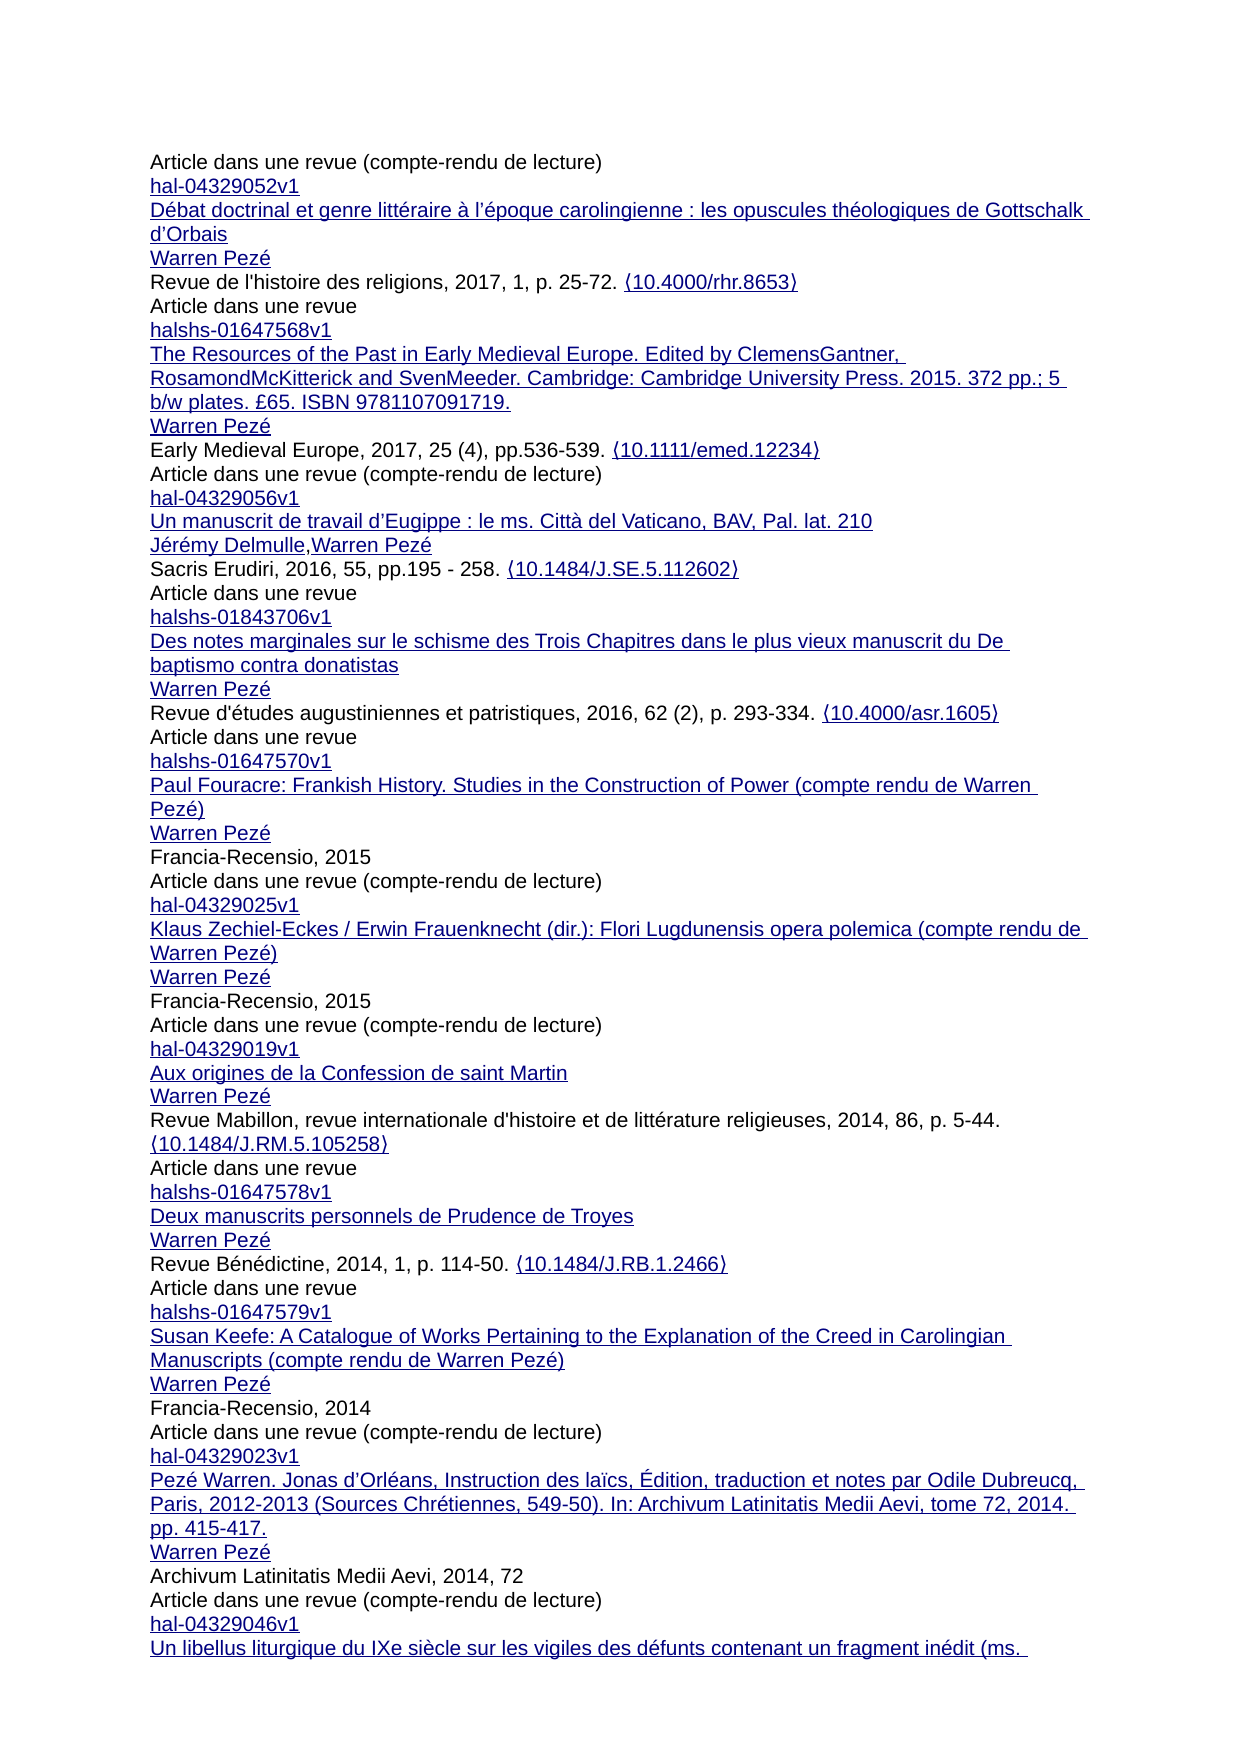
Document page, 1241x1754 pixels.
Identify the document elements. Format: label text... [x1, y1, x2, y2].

table_cell Deux manuscrits personnels de Prudence de Troyes Warren Pezé Revue Bénédictine, 2014, 1, p. 114-50. ⟨10.1484/J.RB.1.2466⟩ Article dans une revue halshs-01647579v1 [150, 1204, 1090, 1324]
table_cell Des notes marginales sur le schisme des Trois Chapitres dans le plus vieux manuscrit du De baptismo contra donatistas Warren Pezé Revue d'études augustiniennes et patristiques, 2016, 62 (2), p. 293-334. ⟨10.4000/asr.1605⟩ Article dans une revue halshs-01647570v1 [150, 629, 1090, 773]
table_cell Un manuscrit de travail d’Eugippe : le ms. Città del Vaticano, BAV, Pal. lat. 210 Jérémy Delmulle,Warren Pezé Sacris Erudiri, 2016, 55, pp.195 - 258. ⟨10.1484/J.SE.5.112602⟩ Article dans une revue halshs-01843706v1 [150, 509, 1090, 629]
table_cell Aux origines de la Confession de saint Martin Warren Pezé Revue Mabillon, revue internationale d'histoire et de littérature religieuses, 2014, 86, p. 5-44. ⟨10.1484/J.RM.5.105258⟩ Article dans une revue halshs-01647578v1 [150, 1060, 1090, 1204]
table_cell The Resources of the Past in Early Medieval Europe. Edited by ClemensGantner, RosamondMcKitterick and SvenMeeder. Cambridge: Cambridge University Press. 2015. 372 pp.; 5 b/w plates. £65. ISBN 9781107091719. Warren Pezé Early Medieval Europe, 2017, 25 (4), pp.536-539. ⟨10.1111/emed.12234⟩ Article dans une revue (compte-rendu de lecture) hal-04329056v1 [150, 342, 1090, 509]
table_cell Article dans une revue (compte-rendu de lecture) hal-04329052v1 [150, 150, 1090, 198]
table_cell d’Orbais Warren Pezé Revue de l'histoire des religions, 2017, 1, p. 25-72. ⟨10.4000/rhr.8653⟩ Article dans une revue halshs-01647568v1 [150, 220, 1090, 342]
table_cell Un libellus liturgique du IXe siècle sur les vigiles des défunts contenant un fragment inédit (ms. [150, 1635, 1090, 1659]
table_cell Paul Fouracre: Frankish History. Studies in the Construction of Power (compte rendu de Warren Pezé) Warren Pezé Francia-Recensio, 2015 Article dans une revue (compte-rendu de lecture) hal-04329025v1 [150, 773, 1090, 917]
table_cell Débat doctrinal et genre littéraire à l’époque carolingienne : les opuscules théologiques de Gottschalk [150, 198, 1090, 219]
table_cell Pezé Warren. Jonas d’Orléans, Instruction des laïcs, Édition, traduction et notes par Odile Dubreucq, Paris, 2012-2013 (Sources Chrétiennes, 549-50). In: Archivum Latinitatis Medii Aevi, tome 72, 2014. pp. 415-417. Warren Pezé Archivum Latinitatis Medii Aevi, 2014, 72 Article dans une revue (compte-rendu de lecture) hal-04329046v1 [150, 1468, 1090, 1635]
table_cell Klaus Zechiel-Eckes / Erwin Frauenknecht (dir.): Flori Lugdunensis opera polemica (compte rendu de Warren Pezé) Warren Pezé Francia-Recensio, 2015 Article dans une revue (compte-rendu de lecture) hal-04329019v1 [150, 917, 1090, 1060]
table_cell Susan Keefe: A Catalogue of Works Pertaining to the Explanation of the Creed in Carolingian Manuscripts (compte rendu de Warren Pezé) Warren Pezé Francia-Recensio, 2014 Article dans une revue (compte-rendu de lecture) hal-04329023v1 [150, 1324, 1090, 1468]
